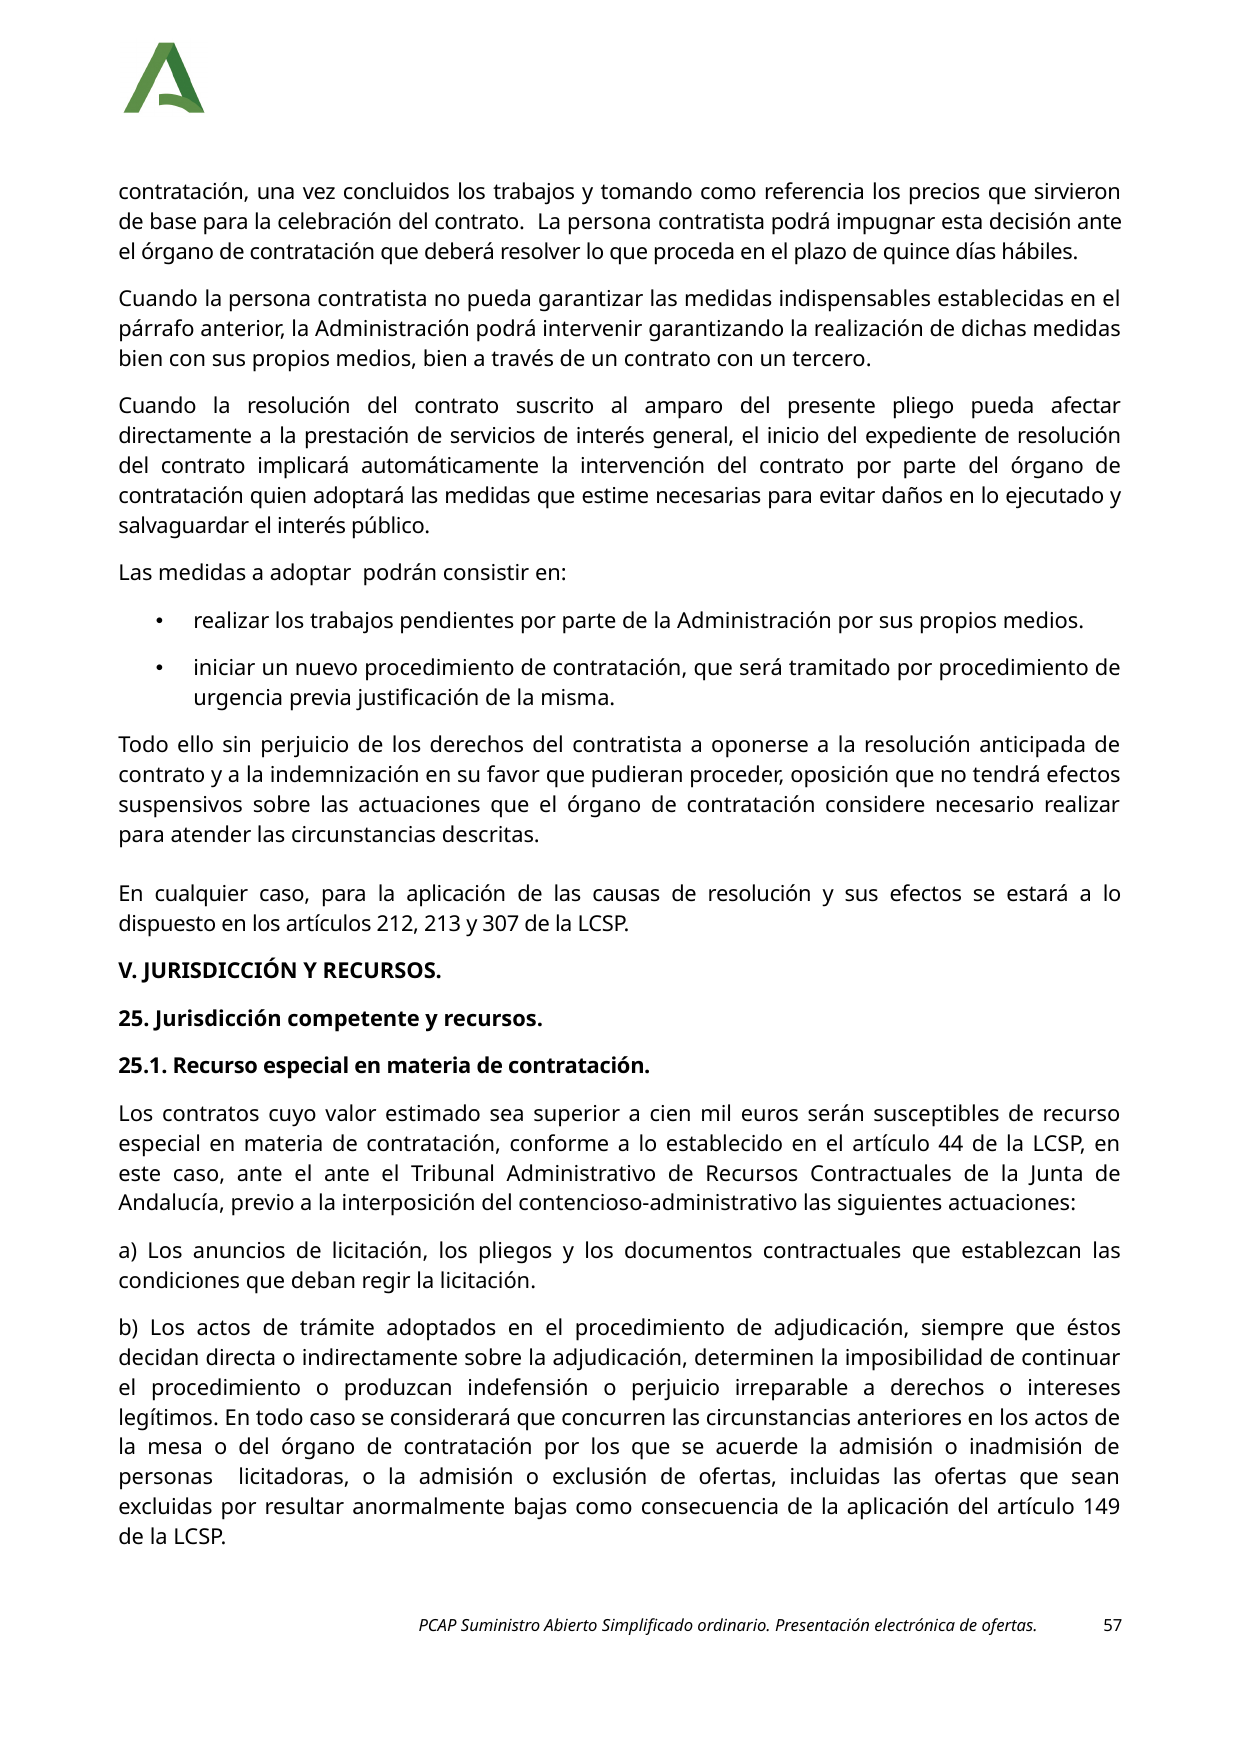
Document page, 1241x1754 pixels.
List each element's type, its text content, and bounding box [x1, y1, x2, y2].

text Los contratos cuyo valor estimado sea superior a cien mil euros serán susceptibles de recurso especial en materia de contratación, conforme a lo establecido en el artículo 44 de la LCSP, en este caso, ante el ante el Tribunal Administrativo de Recursos Contractuales de la Junta de Andalucía, previo a la interposición del contencioso-administrativo las siguientes actuaciones: [118, 1098, 1122, 1217]
text Las medidas a adoptar podrán consistir en: [118, 557, 1122, 587]
text Cuando la persona contratista no pueda garantizar las medidas indispensables establecidas en el párrafo anterior, la Administración podrá intervenir garantizando la realización de dichas medidas bien con sus propios medios, bien a través de un contrato con un tercero. [118, 283, 1122, 373]
subtitle 25. Jurisdicción competente y recursos. [118, 1003, 1122, 1033]
picture [119, 38, 209, 117]
list iniciar un nuevo procedimiento de contratación, que será tramitado por procedimiento de urgencia previa justificación de la misma. [156, 652, 1122, 712]
subtitle V. JURISDICCIÓN Y RECURSOS. [118, 955, 1122, 985]
text a) Los anuncios de licitación, los pliegos y los documentos contractuales que establezcan las condiciones que deban regir la licitación. [118, 1235, 1122, 1294]
list realizar los trabajos pendientes por parte de la Administración por sus propios medios. [156, 605, 1122, 634]
text contratación, una vez concluidos los trabajos y tomando como referencia los precios que sirvieron de base para la celebración del contrato. La persona contratista podrá impugnar esta decisión ante el órgano de contratación que deberá resolver lo que proceda en el plazo de quince días hábiles. [118, 176, 1122, 266]
text En cualquier caso, para la aplicación de las causas de resolución y sus efectos se estará a lo dispuesto en los artículos 212, 213 y 307 de la LCSP. [118, 878, 1122, 938]
text Cuando la resolución del contrato suscrito al amparo del presente pliego pueda afectar directamente a la prestación de servicios de interés general, el inicio del expediente de resolución del contrato implicará automáticamente la intervención del contrato por parte del órgano de contratación quien adoptará las medidas que estime necesarias para evitar daños en lo ejecutado y salvaguardar el interés público. [118, 391, 1122, 539]
subtitle 25.1. Recurso especial en materia de contratación. [118, 1050, 1122, 1080]
list Todo ello sin perjuicio de los derechos del contratista a oponerse a la resolución anticipada de contrato y a la indemnización en su favor que pudieran proceder, oposición que no tendrá efectos suspensivos sobre las actuaciones que el órgano de contratación considere necesario realizar para atender las circunstancias descritas. [118, 729, 1122, 849]
text b) Los actos de trámite adoptados en el procedimiento de adjudicación, siempre que éstos decidan directa o indirectamente sobre la adjudicación, determinen la imposibilidad de continuar el procedimiento o produzcan indefensión o perjuicio irreparable a derechos o intereses legítimos. En todo caso se considerará que concurren las circunstancias anteriores en los actos de la mesa o del órgano de contratación por los que se acuerde la admisión o inadmisión de personas licitadoras, o la admisión o exclusión de ofertas, incluidas las ofertas que sean excluidas por resultar anormalmente bajas como consecuencia de la aplicación del artículo 149 de la LCSP. [118, 1312, 1122, 1550]
